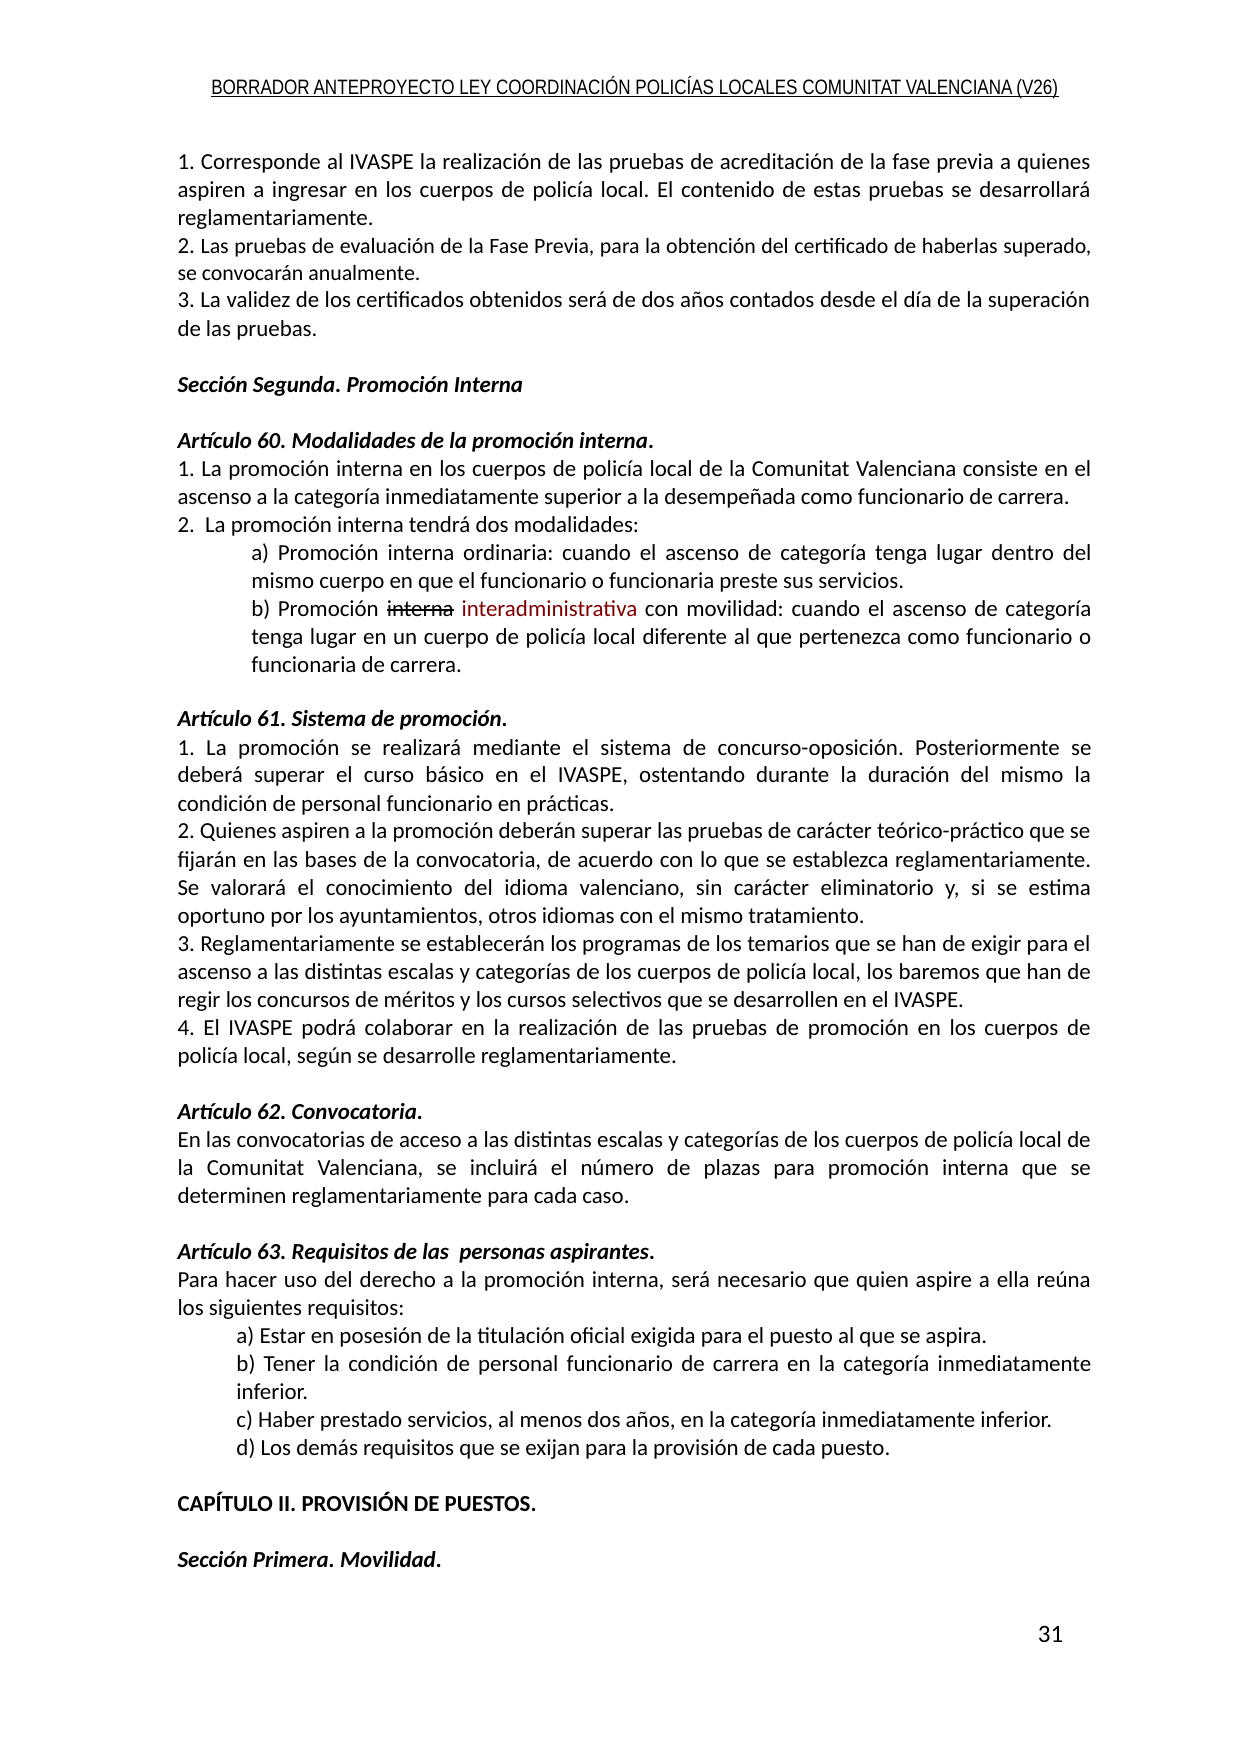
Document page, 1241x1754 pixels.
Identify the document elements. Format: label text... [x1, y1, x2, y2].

subtitle Artículo 63. Requisitos de las personas aspirantes. [177, 1237, 1092, 1265]
subtitle Artículo 61. Sistema de promoción. [177, 704, 1092, 733]
text 2. La promoción interna tendrá dos modalidades: [177, 510, 1092, 538]
subtitle CAPÍTULO II. PROVISIÓN DE PUESTOS. [177, 1489, 1092, 1517]
text 1. La promoción interna en los cuerpos de policía local de la Comunitat Valenciana consiste en el ascenso a la categoría inmediatamente superior a la desempeñada como funcionario de carrera. [177, 454, 1092, 510]
text a) Promoción interna ordinaria: cuando el ascenso de categoría tenga lugar dentro del mismo cuerpo en que el funcionario o funcionaria preste sus servicios. [251, 538, 1092, 594]
text a) Estar en posesión de la titulación oficial exigida para el puesto al que se aspira. [236, 1321, 1092, 1349]
text En las convocatorias de acceso a las distintas escalas y categorías de los cuerpos de policía local de la Comunitat Valenciana, se incluirá el número de plazas para promoción interna que se determinen reglamentariamente para cada caso. [177, 1125, 1092, 1209]
text 2. Quienes aspiren a la promoción deberán superar las pruebas de carácter teórico-práctico que se fijarán en las bases de la convocatoria, de acuerdo con lo que se establezca reglamentariamente. Se valorará el conocimiento del idioma valenciano, sin carácter eliminatorio y, si se estima oportuno por los ayuntamientos, otros idiomas con el mismo tratamiento. [177, 817, 1092, 929]
text 4. El IVASPE podrá colaborar en la realización de las pruebas de promoción en los cuerpos de policía local, según se desarrolle reglamentariamente. [177, 1013, 1092, 1069]
text 2. Las pruebas de evaluación de la Fase Previa, para la obtención del certificado de haberlas superado, se convocarán anualmente. [177, 231, 1092, 286]
text 1. La promoción se realizará mediante el sistema de concurso-oposición. Posteriormente se deberá superar el curso básico en el IVASPE, ostentando durante la duración del mismo la condición de personal funcionario en prácticas. [177, 733, 1092, 817]
text 1. Corresponde al IVASPE la realización de las pruebas de acreditación de la fase previa a quienes aspiren a ingresar en los cuerpos de policía local. El contenido de estas pruebas se desarrollará reglamentariamente. [177, 147, 1092, 231]
text Para hacer uso del derecho a la promoción interna, será necesario que quien aspire a ella reúna los siguientes requisitos: [177, 1265, 1092, 1321]
subtitle Artículo 62. Convocatoria. [177, 1097, 1092, 1125]
subtitle Sección Primera. Movilidad. [177, 1545, 1092, 1573]
text c) Haber prestado servicios, al menos dos años, en la categoría inmediatamente inferior. [236, 1405, 1092, 1433]
text 3. Reglamentariamente se establecerán los programas de los temarios que se han de exigir para el ascenso a las distintas escalas y categorías de los cuerpos de policía local, los baremos que han de regir los concursos de méritos y los cursos selectivos que se desarrollen en el IVASPE. [177, 929, 1092, 1013]
text d) Los demás requisitos que se exijan para la provisión de cada puesto. [236, 1433, 1092, 1461]
text b) Tener la condición de personal funcionario de carrera en la categoría inmediatamente inferior. [236, 1349, 1092, 1405]
text b) Promoción interna interadministrativa con movilidad: cuando el ascenso de categoría tenga lugar en un cuerpo de policía local diferente al que pertenezca como funcionario o funcionaria de carrera. [251, 594, 1092, 678]
subtitle Sección Segunda. Promoción Interna [177, 370, 1092, 398]
text 3. La validez de los certificados obtenidos será de dos años contados desde el día de la superación de las pruebas. [177, 286, 1092, 342]
subtitle Artículo 60. Modalidades de la promoción interna. [177, 426, 1092, 454]
